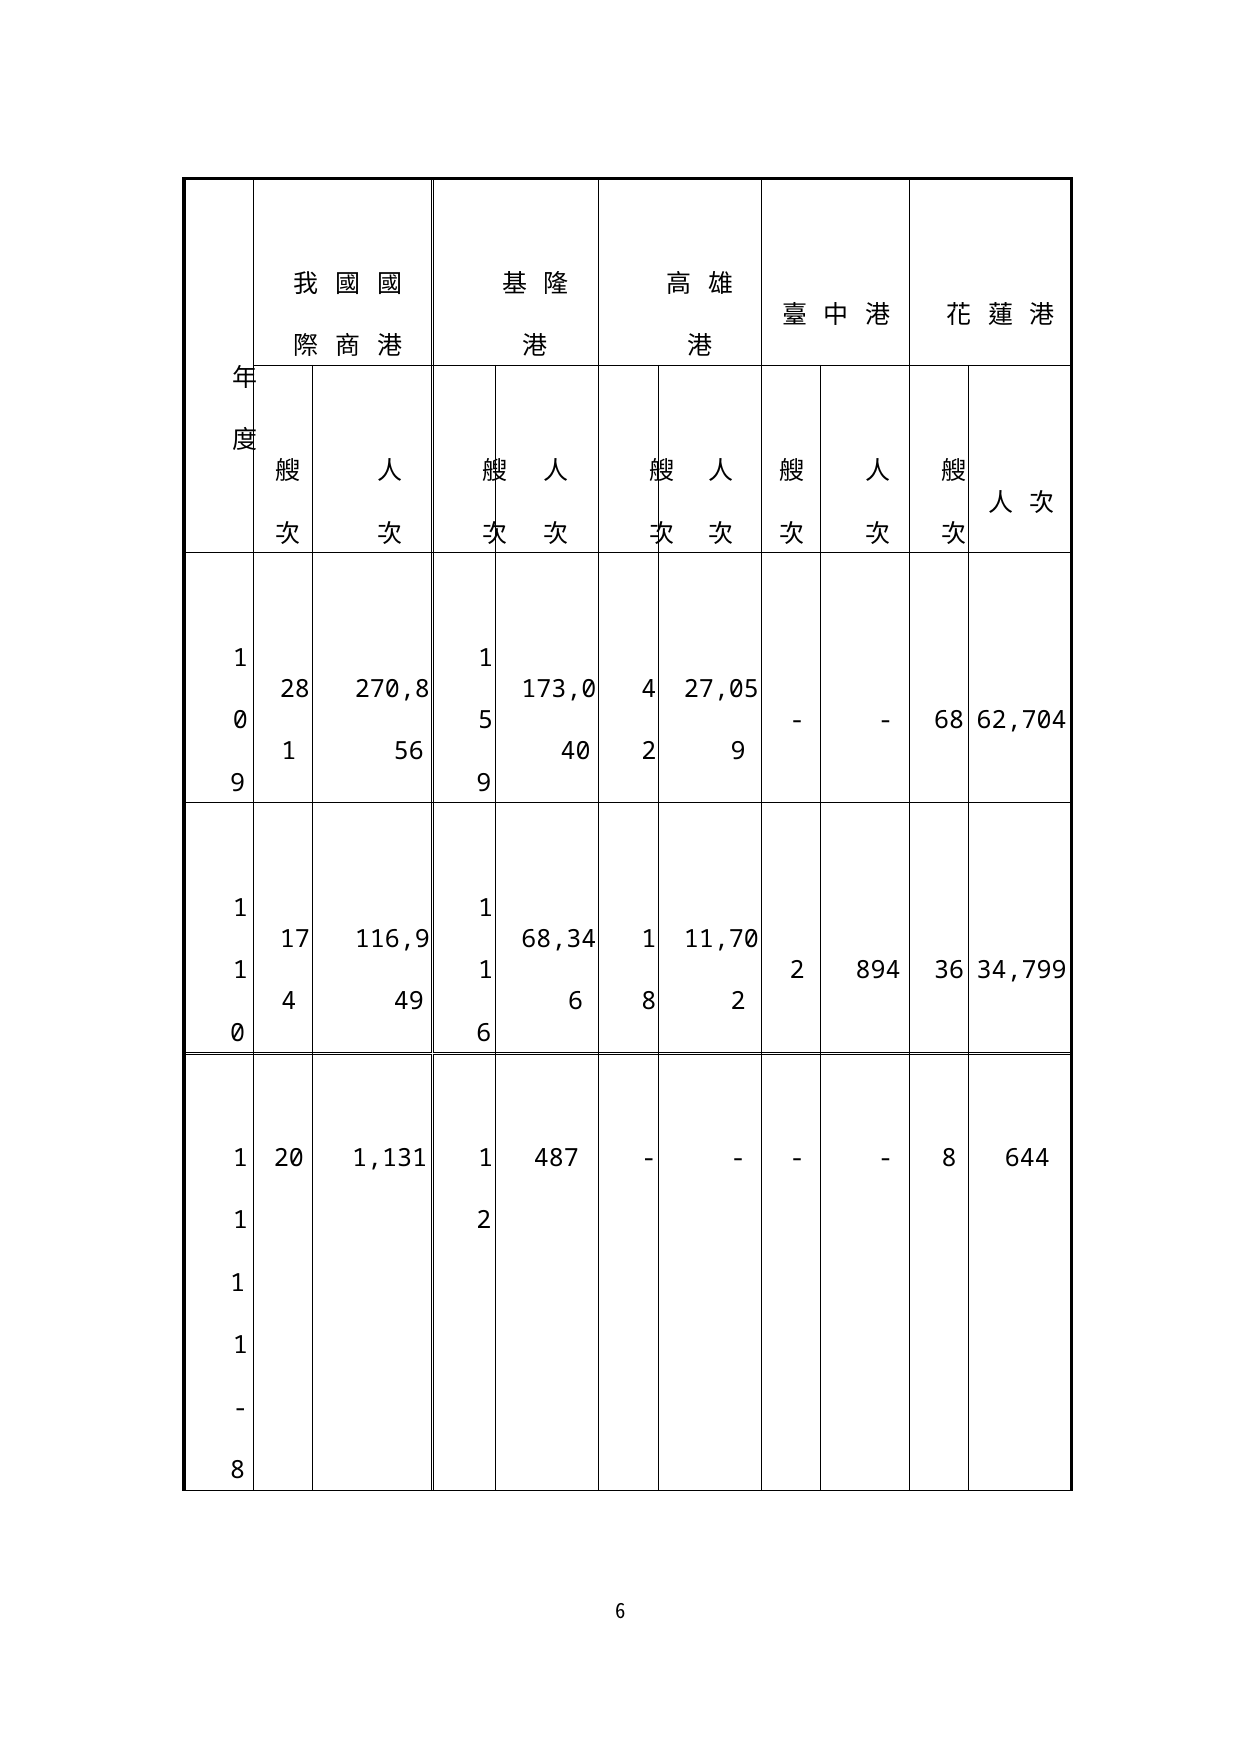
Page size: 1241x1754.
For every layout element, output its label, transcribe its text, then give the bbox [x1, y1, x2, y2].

table_cell 18 [599, 803, 658, 1052]
table_cell 644 [969, 1055, 1070, 1490]
table_header 基隆港 [434, 180, 598, 365]
table_cell 111 1-8月 [186, 1055, 253, 1490]
table_cell 艘次 [762, 366, 820, 552]
table_cell 173,040 [496, 553, 598, 802]
table_cell 34,799 [969, 803, 1070, 1052]
table_cell 270,856 [313, 553, 431, 802]
table_cell 894 [821, 803, 909, 1052]
table_cell 艘次 [434, 366, 495, 552]
table_cell 110 [186, 803, 253, 1052]
table_cell 艘次 [599, 366, 658, 552]
table_cell 27,059 [659, 553, 761, 802]
table_header 花蓮港 [910, 180, 1070, 365]
table_cell 116 [434, 803, 495, 1052]
table_cell - [762, 1055, 820, 1490]
table_cell 人次 [969, 366, 1070, 552]
table_cell 艘次 [254, 366, 312, 552]
table_cell 人次 [496, 366, 598, 552]
table_header 年度 [186, 180, 253, 552]
table_cell 人次 [821, 366, 909, 552]
table_cell 1,131 [313, 1055, 431, 1490]
table_cell - [599, 1055, 658, 1490]
table_cell 116,949 [313, 803, 431, 1052]
table_cell 487 [496, 1055, 598, 1490]
table_cell 12 [434, 1055, 495, 1490]
table_header 我國國際商港 [254, 180, 431, 365]
table_cell 人次 [313, 366, 431, 552]
table_cell 艘次 [910, 366, 968, 552]
table_cell 2 [762, 803, 820, 1052]
table_cell 159 [434, 553, 495, 802]
table_cell 281 [254, 553, 312, 802]
table_cell - [762, 553, 820, 802]
table_header 高雄港 [599, 180, 761, 365]
table_header 臺中港 [762, 180, 909, 365]
table_cell 20 [254, 1055, 312, 1490]
table_cell 人次 [659, 366, 761, 552]
table_cell 42 [599, 553, 658, 802]
table_cell 174 [254, 803, 312, 1052]
table_cell - [659, 1055, 761, 1490]
table_cell 68,346 [496, 803, 598, 1052]
table_cell - [821, 553, 909, 802]
table_cell 36 [910, 803, 968, 1052]
table_cell 109 [186, 553, 253, 802]
table_cell 68 [910, 553, 968, 802]
table_cell 8 [910, 1055, 968, 1490]
table_cell 62,704 [969, 553, 1070, 802]
table_cell 11,702 [659, 803, 761, 1052]
table_cell - [821, 1055, 909, 1490]
